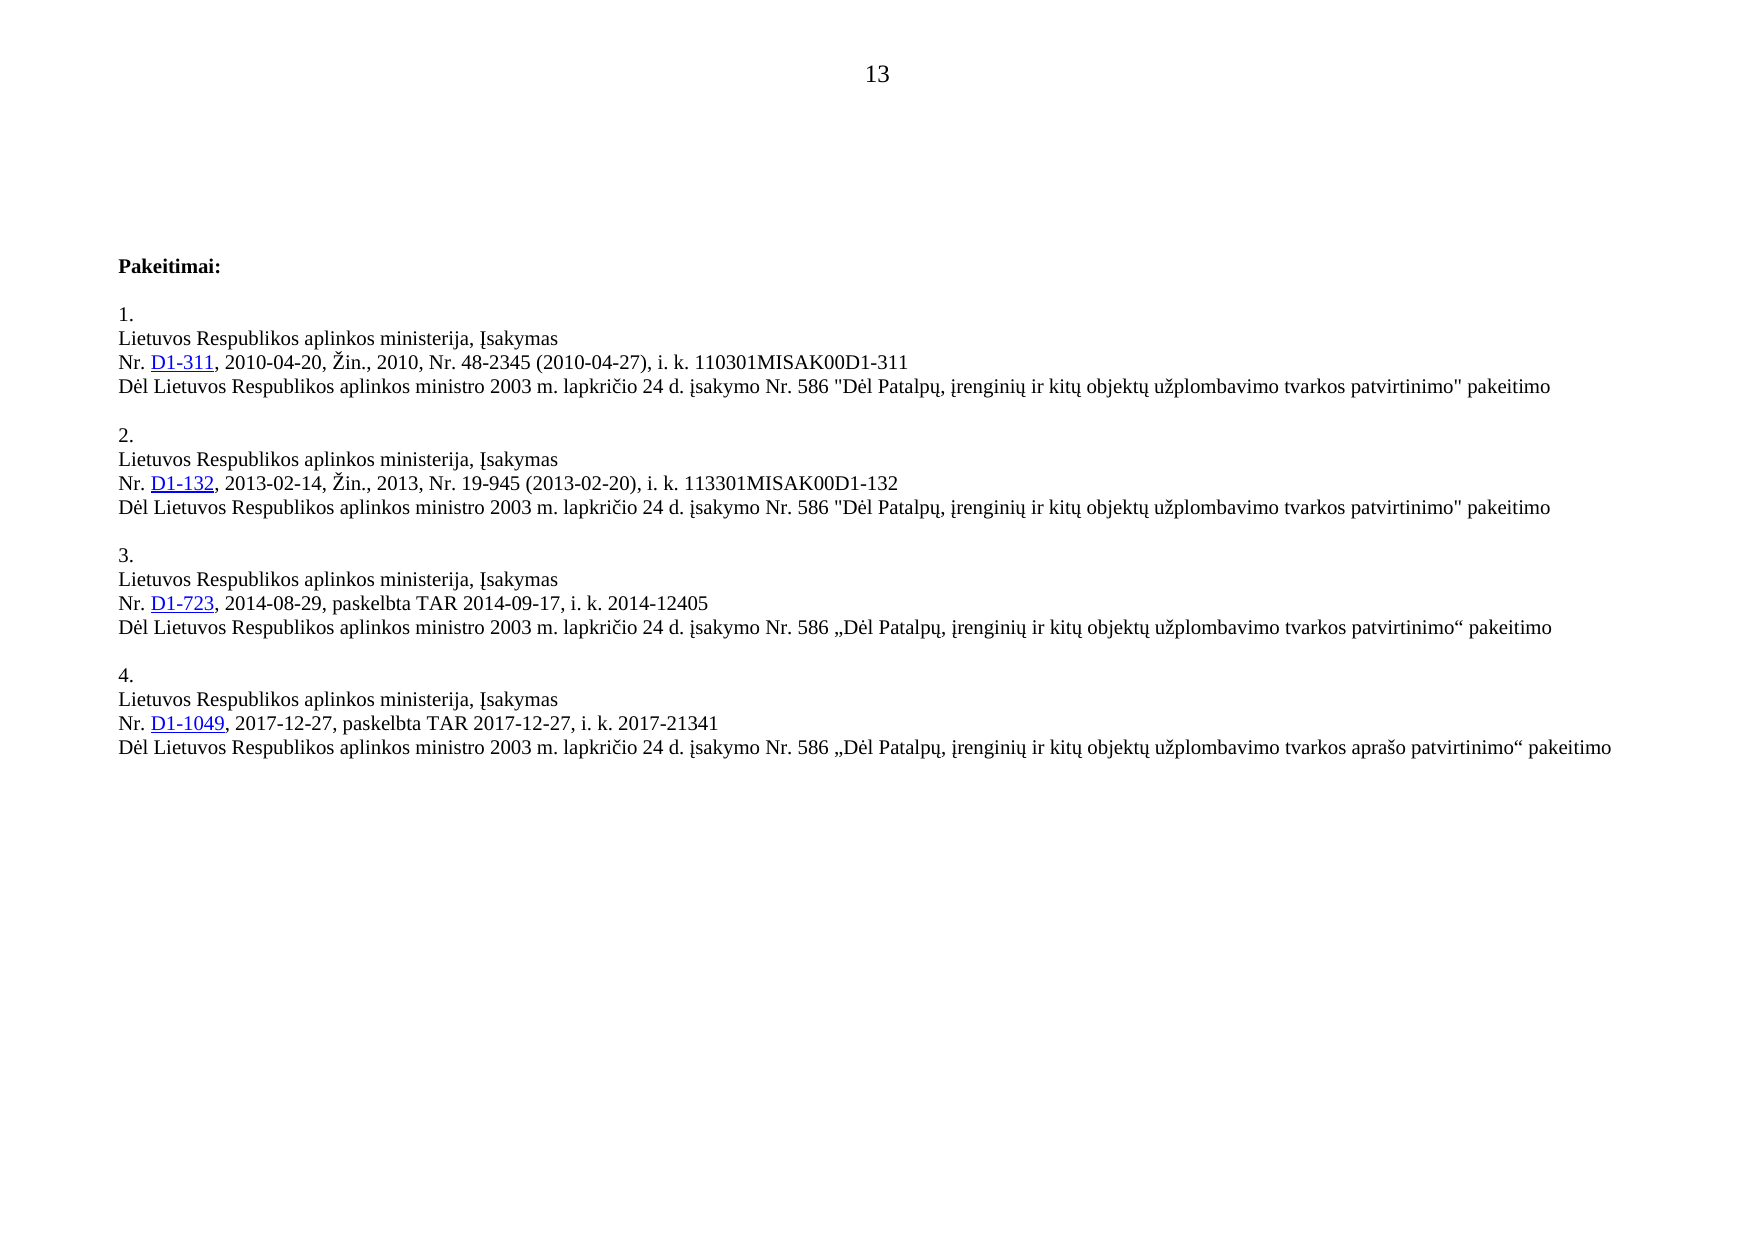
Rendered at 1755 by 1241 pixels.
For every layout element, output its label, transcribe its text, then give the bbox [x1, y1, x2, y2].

text Pakeitimai: [118, 254, 1636, 278]
text Dėl Lietuvos Respublikos aplinkos ministro 2003 m. lapkričio 24 d. įsakymo Nr. 586 "Dėl Patalpų, įrenginių ir kitų objektų užplombavimo tvarkos patvirtinimo" pakeitimo [118, 374, 1636, 398]
text 3. [118, 543, 1636, 567]
text 2. [118, 422, 1636, 447]
text Dėl Lietuvos Respublikos aplinkos ministro 2003 m. lapkričio 24 d. įsakymo Nr. 586 „Dėl Patalpų, įrenginių ir kitų objektų užplombavimo tvarkos patvirtinimo“ pakeitimo [118, 615, 1636, 639]
text Nr. D1-1049, 2017-12-27, paskelbta TAR 2017-12-27, i. k. 2017-21341 [118, 711, 1636, 735]
text Nr. D1-311, 2010-04-20, Žin., 2010, Nr. 48-2345 (2010-04-27), i. k. 110301MISAK00D1-311 [118, 350, 1636, 374]
text Lietuvos Respublikos aplinkos ministerija, Įsakymas [118, 567, 1636, 591]
text Lietuvos Respublikos aplinkos ministerija, Įsakymas [118, 447, 1636, 471]
text Dėl Lietuvos Respublikos aplinkos ministro 2003 m. lapkričio 24 d. įsakymo Nr. 586 „Dėl Patalpų, įrenginių ir kitų objektų užplombavimo tvarkos aprašo patvirtinimo“ pakeitimo [118, 735, 1636, 759]
text 1. [118, 302, 1636, 326]
text Nr. D1-723, 2014-08-29, paskelbta TAR 2014-09-17, i. k. 2014-12405 [118, 591, 1636, 615]
text Lietuvos Respublikos aplinkos ministerija, Įsakymas [118, 326, 1636, 350]
text Nr. D1-132, 2013-02-14, Žin., 2013, Nr. 19-945 (2013-02-20), i. k. 113301MISAK00D1-132 [118, 471, 1636, 495]
text Dėl Lietuvos Respublikos aplinkos ministro 2003 m. lapkričio 24 d. įsakymo Nr. 586 "Dėl Patalpų, įrenginių ir kitų objektų užplombavimo tvarkos patvirtinimo" pakeitimo [118, 495, 1636, 519]
text 4. [118, 663, 1636, 687]
text Lietuvos Respublikos aplinkos ministerija, Įsakymas [118, 687, 1636, 711]
